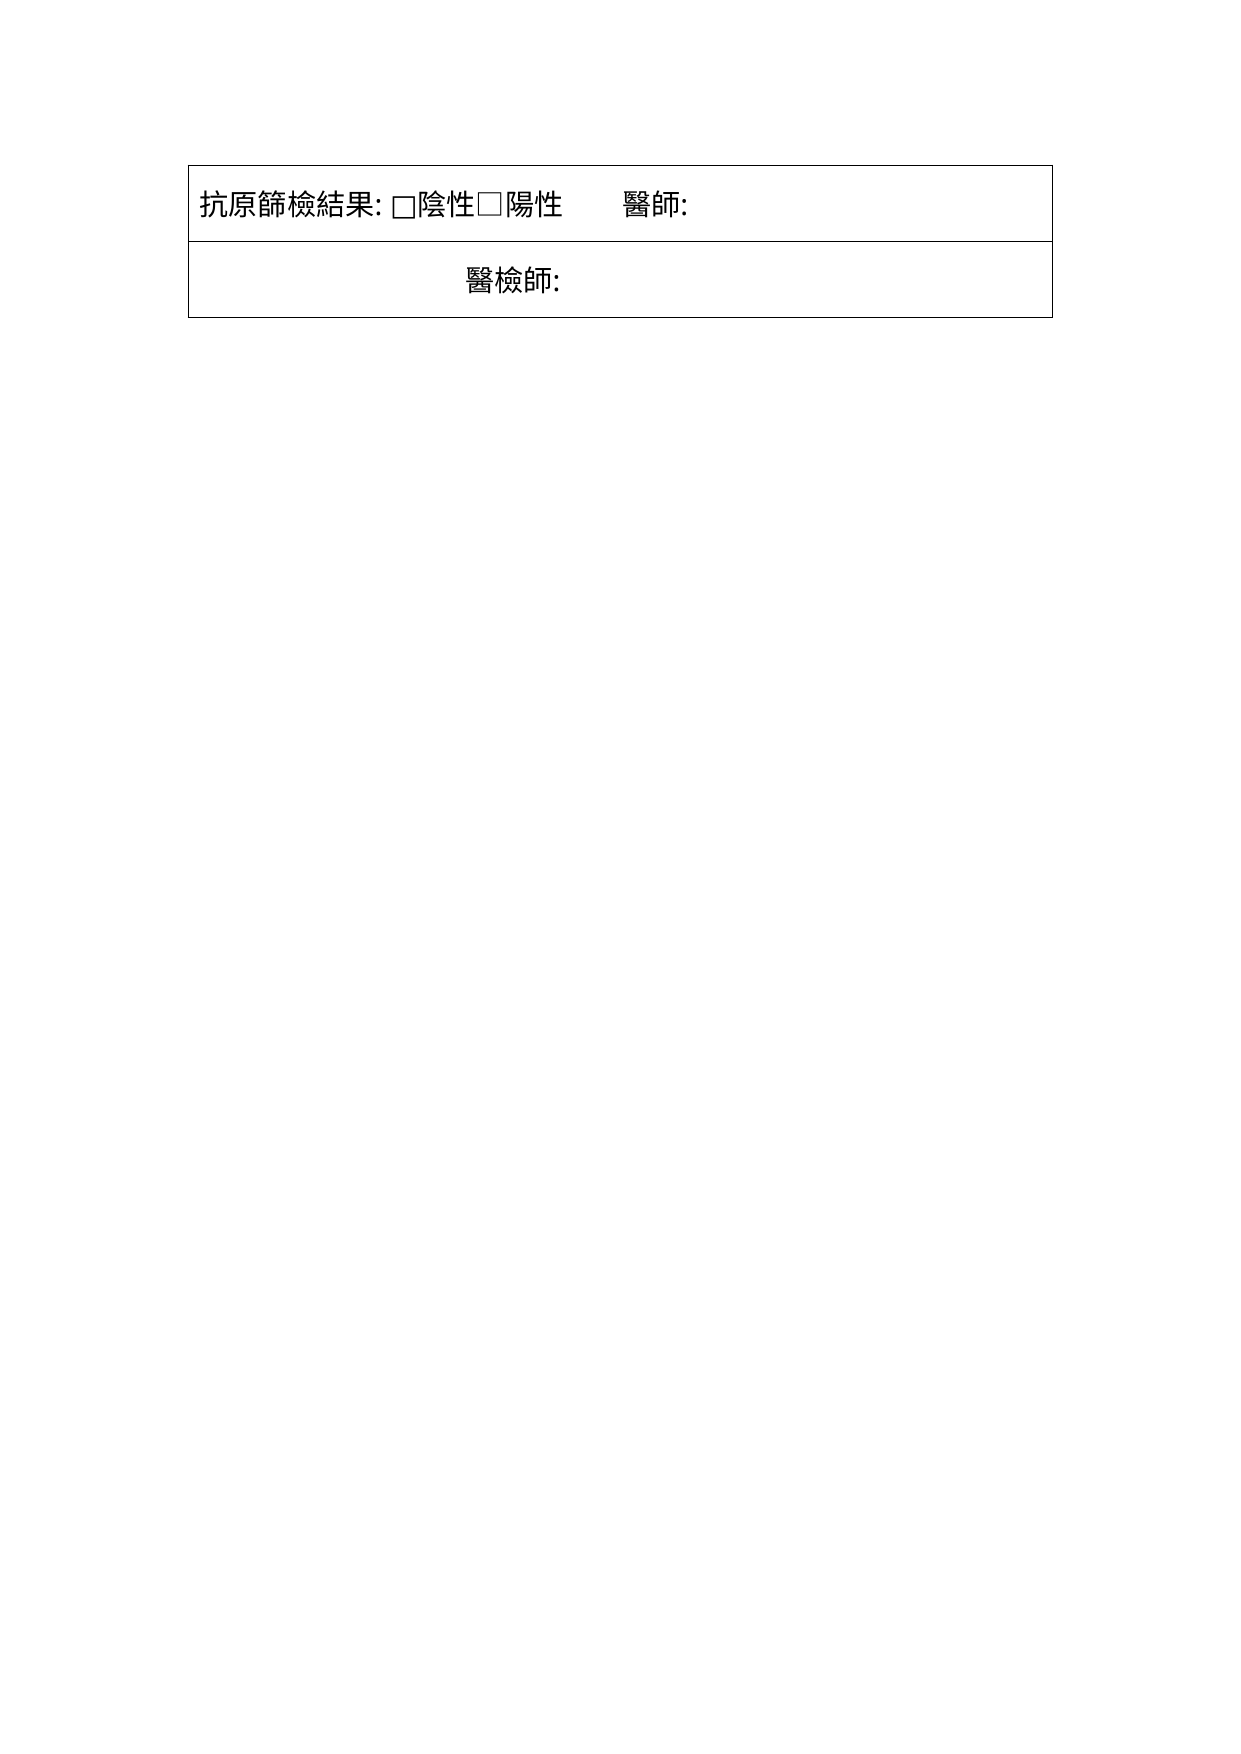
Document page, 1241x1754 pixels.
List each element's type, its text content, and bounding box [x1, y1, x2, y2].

table_cell 醫檢師: [189, 242, 1052, 317]
table_cell 抗原篩檢結果: □陰性□陽性 醫師: [189, 166, 1052, 241]
